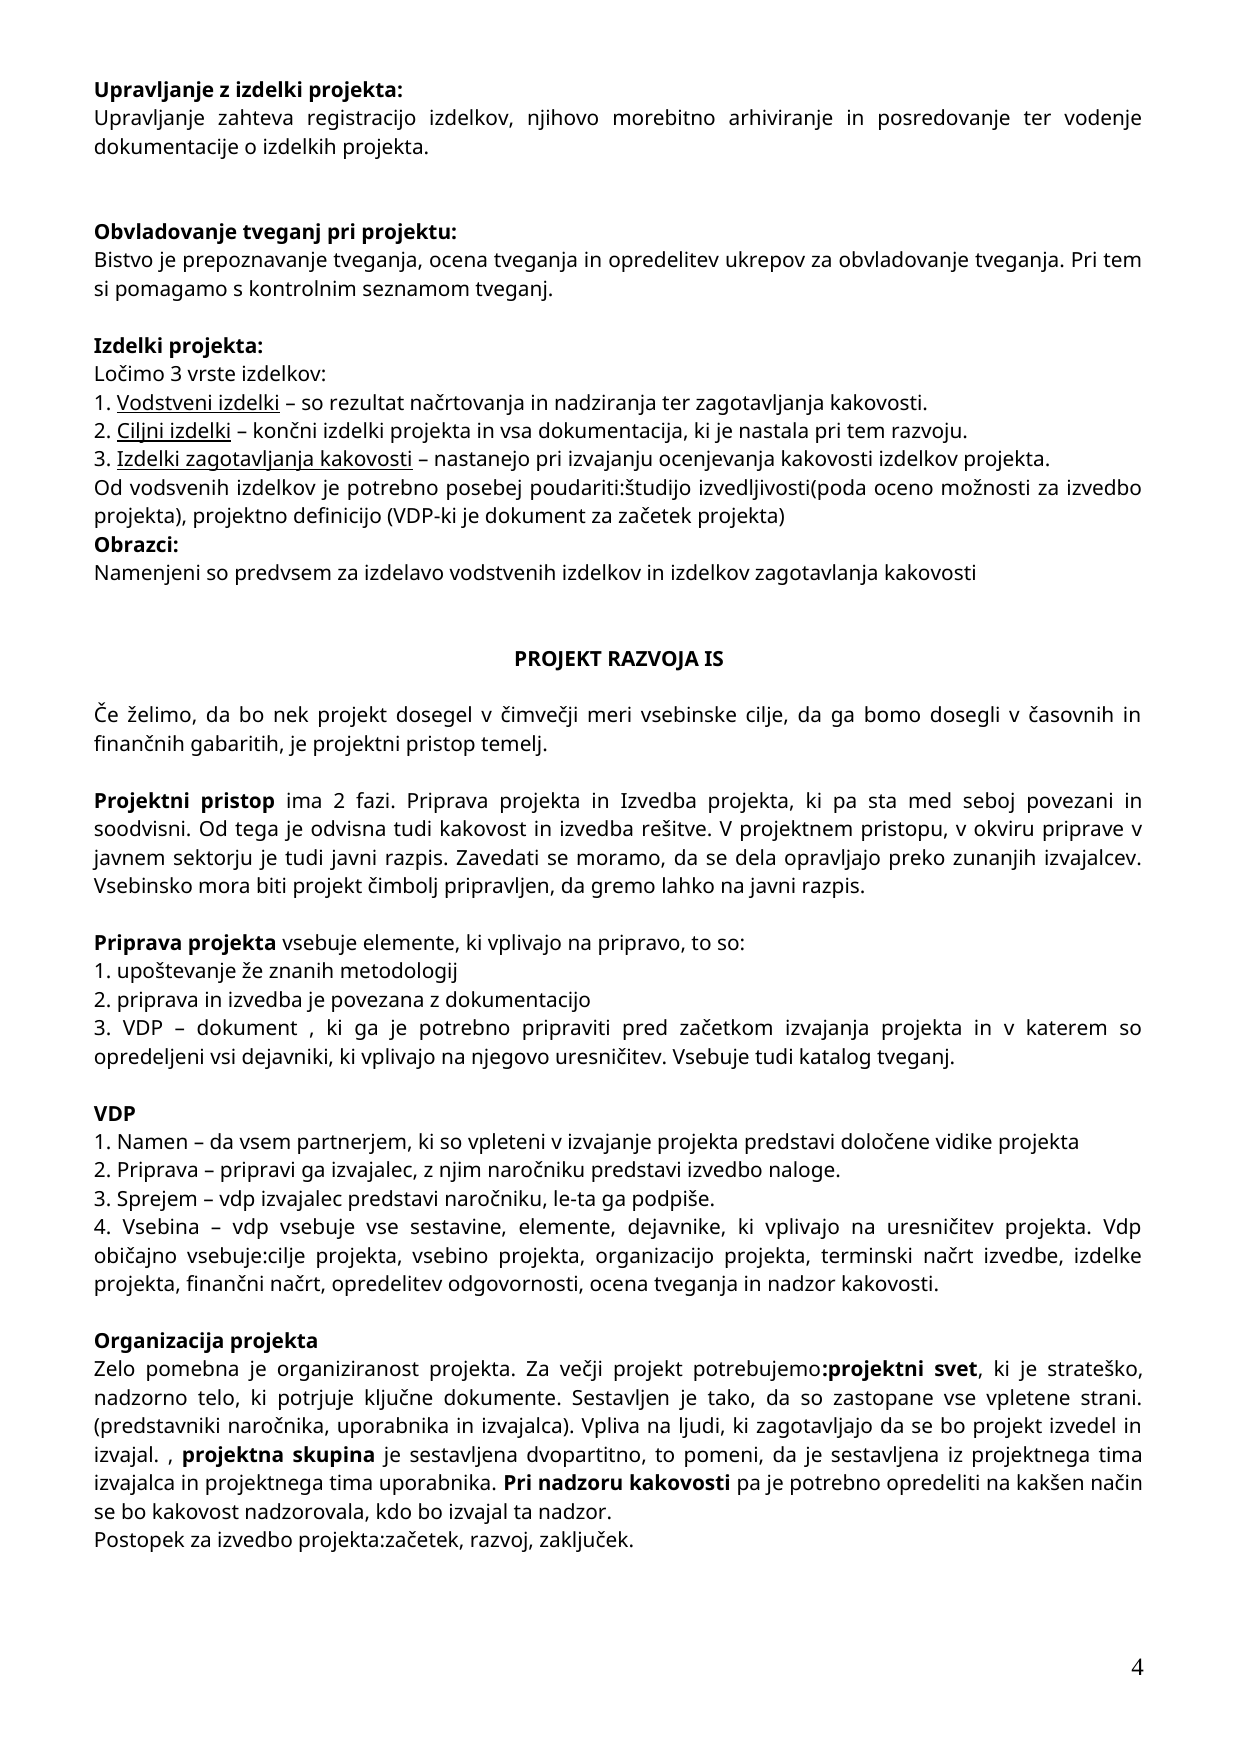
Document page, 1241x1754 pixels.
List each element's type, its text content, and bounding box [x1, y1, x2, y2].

text 2. Ciljni izdelki – končni izdelki projekta in vsa dokumentacija, ki je nastala pri tem razvoju. [94, 416, 1144, 444]
text 2. Priprava – pripravi ga izvajalec, z njim naročniku predstavi izvedbo naloge. [94, 1156, 1144, 1184]
text Projektni pristop ima 2 fazi. Priprava projekta in Izvedba projekta, ki pa sta med seboj povezani in soodvisni. Od tega je odvisna tudi kakovost in izvedba rešitve. V projektnem pristopu, v okviru priprave v javnem sektorju je tudi javni razpis. Zavedati se moramo, da se dela opravljajo preko zunanjih izvajalcev. Vsebinsko mora biti projekt čimbolj pripravljen, da gremo lahko na javni razpis. [94, 786, 1144, 899]
text Namenjeni so predvsem za izdelavo vodstvenih izdelkov in izdelkov zagotavlanja kakovosti [94, 558, 1144, 587]
text 3. Sprejem – vdp izvajalec predstavi naročniku, le-ta ga podpiše. [94, 1184, 1144, 1212]
text 3. Izdelki zagotavljanja kakovosti – nastanejo pri izvajanju ocenjevanja kakovosti izdelkov projekta. [94, 444, 1144, 473]
text Obvladovanje tveganj pri projektu: [94, 217, 1144, 246]
text Zelo pomebna je organiziranost projekta. Za večji projekt potrebujemo:projektni svet, ki je strateško, nadzorno telo, ki potrjuje ključne dokumente. Sestavljen je tako, da so zastopane vse vpletene strani. (predstavniki naročnika, uporabnika in izvajalca). Vpliva na ljudi, ki zagotavljajo da se bo projekt izvedel in izvajal. , projektna skupina je sestavljena dvopartitno, to pomeni, da je sestavljena iz projektnega tima izvajalca in projektnega tima uporabnika. Pri nadzoru kakovosti pa je potrebno opredeliti na kakšen način se bo kakovost nadzorovala, kdo bo izvajal ta nadzor. [94, 1354, 1144, 1525]
text 4. Vsebina – vdp vsebuje vse sestavine, elemente, dejavnike, ki vplivajo na uresničitev projekta. Vdp običajno vsebuje:cilje projekta, vsebino projekta, organizacijo projekta, terminski načrt izvedbe, izdelke projekta, finančni načrt, opredelitev odgovornosti, ocena tveganja in nadzor kakovosti. [94, 1212, 1144, 1298]
text Organizacija projekta [94, 1326, 1144, 1354]
text 1. Vodstveni izdelki – so rezultat načrtovanja in nadziranja ter zagotavljanja kakovosti. [94, 388, 1144, 416]
text Izdelki projekta: [94, 331, 1144, 359]
text Upravljanje z izdelki projekta: [94, 75, 1144, 103]
text 1. Namen – da vsem partnerjem, ki so vpleteni v izvajanje projekta predstavi določene vidike projekta [94, 1127, 1144, 1156]
text 2. priprava in izvedba je povezana z dokumentacijo [94, 985, 1144, 1013]
text Od vodsvenih izdelkov je potrebno posebej poudariti:študijo izvedljivosti(poda oceno možnosti za izvedbo projekta), projektno definicijo (VDP-ki je dokument za začetek projekta) [94, 473, 1144, 530]
text Upravljanje zahteva registracijo izdelkov, njihovo morebitno arhiviranje in posredovanje ter vodenje dokumentacije o izdelkih projekta. [94, 103, 1144, 160]
text VDP [94, 1099, 1144, 1127]
text Če želimo, da bo nek projekt dosegel v čimvečji meri vsebinske cilje, da ga bomo dosegli v časovnih in finančnih gabaritih, je projektni pristop temelj. [94, 701, 1144, 757]
text Priprava projekta vsebuje elemente, ki vplivajo na pripravo, to so: [94, 928, 1144, 956]
text PROJEKT RAZVOJA IS [94, 644, 1144, 672]
text Ločimo 3 vrste izdelkov: [94, 359, 1144, 388]
text 1. upoštevanje že znanih metodologij [94, 956, 1144, 985]
text Postopek za izvedbo projekta:začetek, razvoj, zaključek. [94, 1525, 1144, 1554]
text Bistvo je prepoznavanje tveganja, ocena tveganja in opredelitev ukrepov za obvladovanje tveganja. Pri tem si pomagamo s kontrolnim seznamom tveganj. [94, 246, 1144, 302]
text Obrazci: [94, 530, 1144, 558]
text 3. VDP – dokument , ki ga je potrebno pripraviti pred začetkom izvajanja projekta in v katerem so opredeljeni vsi dejavniki, ki vplivajo na njegovo uresničitev. Vsebuje tudi katalog tveganj. [94, 1013, 1144, 1070]
